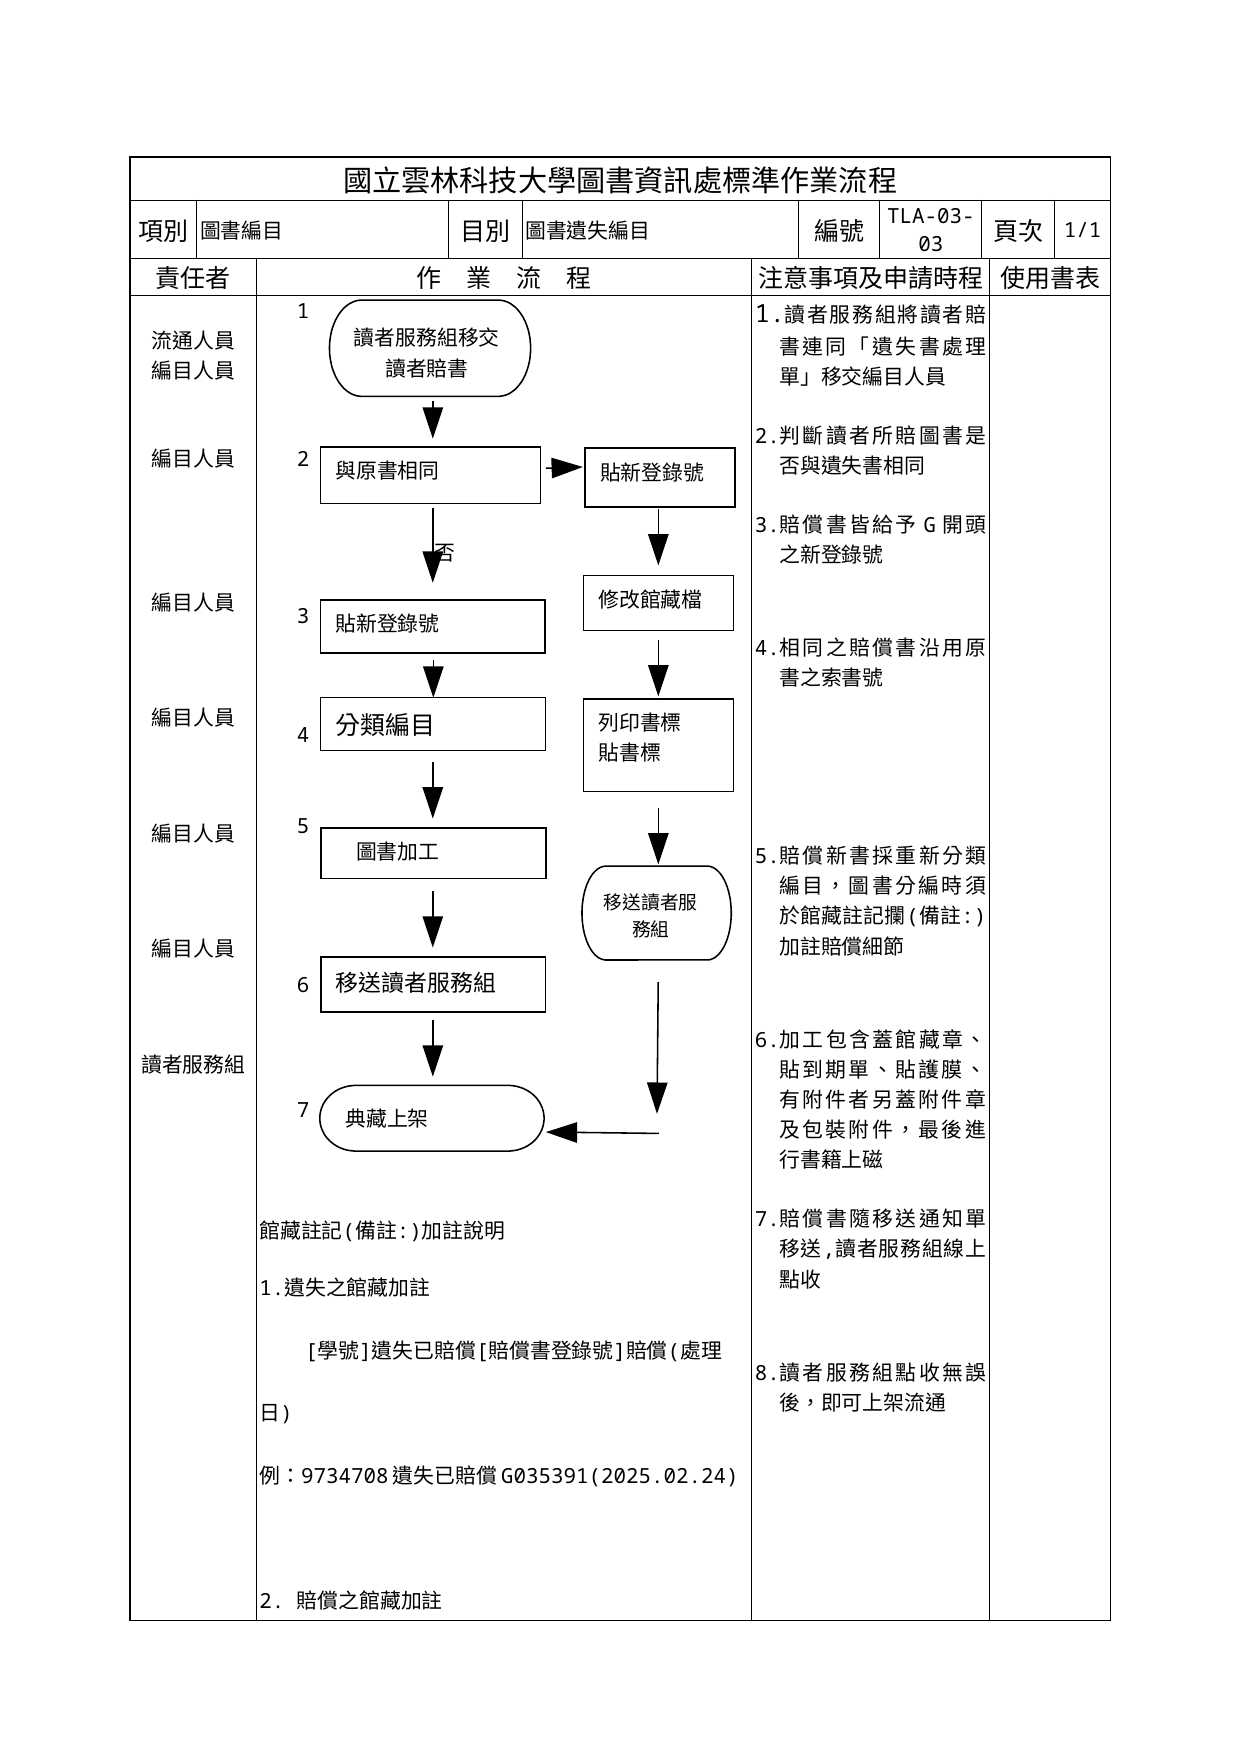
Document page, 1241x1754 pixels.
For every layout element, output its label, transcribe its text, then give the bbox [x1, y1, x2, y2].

table_cell 1 2 是 否 3 4 5 6 7 館藏註記(備註:)加註說明 1.遺失之館藏加註 [學號]遺失已賠償[賠償書登錄號]賠償(處理日) 例：9734708遺失已賠償G035391(2025.02.24) 2. 賠償之館藏加註 [學號]遺失[遺失書登錄號]賠償(處理日) 例：9734708遺失C231534賠償(2025.02.24) ※處理日以遺失書處理單上日期註記 [257, 296, 751, 1620]
table_cell 作 業 流 程 [257, 259, 751, 295]
table_cell 讀者服務組將讀者賠書連同「遺失書處理單」移交編目人員 判斷讀者所賠圖書是否與遺失書相同 賠償書皆給予G開頭之新登錄號 相同之賠償書沿用原書之索書號 賠償新書採重新分類編目，圖書分編時須於館藏註記攔(備註:)加註賠償細節 加工包含蓋館藏章、貼到期單、貼護膜、有附件者另蓋附件章及包裝附件，最後進行書籍上磁 賠償書隨移送通知單移送,讀者服務組線上點收 讀者服務組點收無誤後，即可上架流通 [752, 296, 989, 1620]
table_cell 目別 [449, 201, 522, 258]
table_header 國立雲林科技大學圖書資訊處標準作業流程 [131, 158, 1110, 200]
table_cell 編號 [799, 201, 879, 258]
table_cell 注意事項及申請時程 [752, 259, 989, 295]
table_cell [990, 296, 1110, 1620]
table_cell 流通人員 編目人員 編目人員 編目人員 編目人員 編目人員 編目人員 讀者服務組 [131, 296, 256, 1620]
table_cell 項別 [131, 201, 196, 258]
table_cell 使用書表 [990, 259, 1110, 295]
table_cell TLA-03-03 [880, 201, 981, 258]
table_cell 圖書編目 [197, 201, 448, 258]
table_cell 圖書遺失編目 [523, 201, 798, 258]
table_cell 1/1 [1055, 201, 1110, 258]
table_cell 責任者 [131, 259, 256, 295]
table_cell 頁次 [982, 201, 1054, 258]
